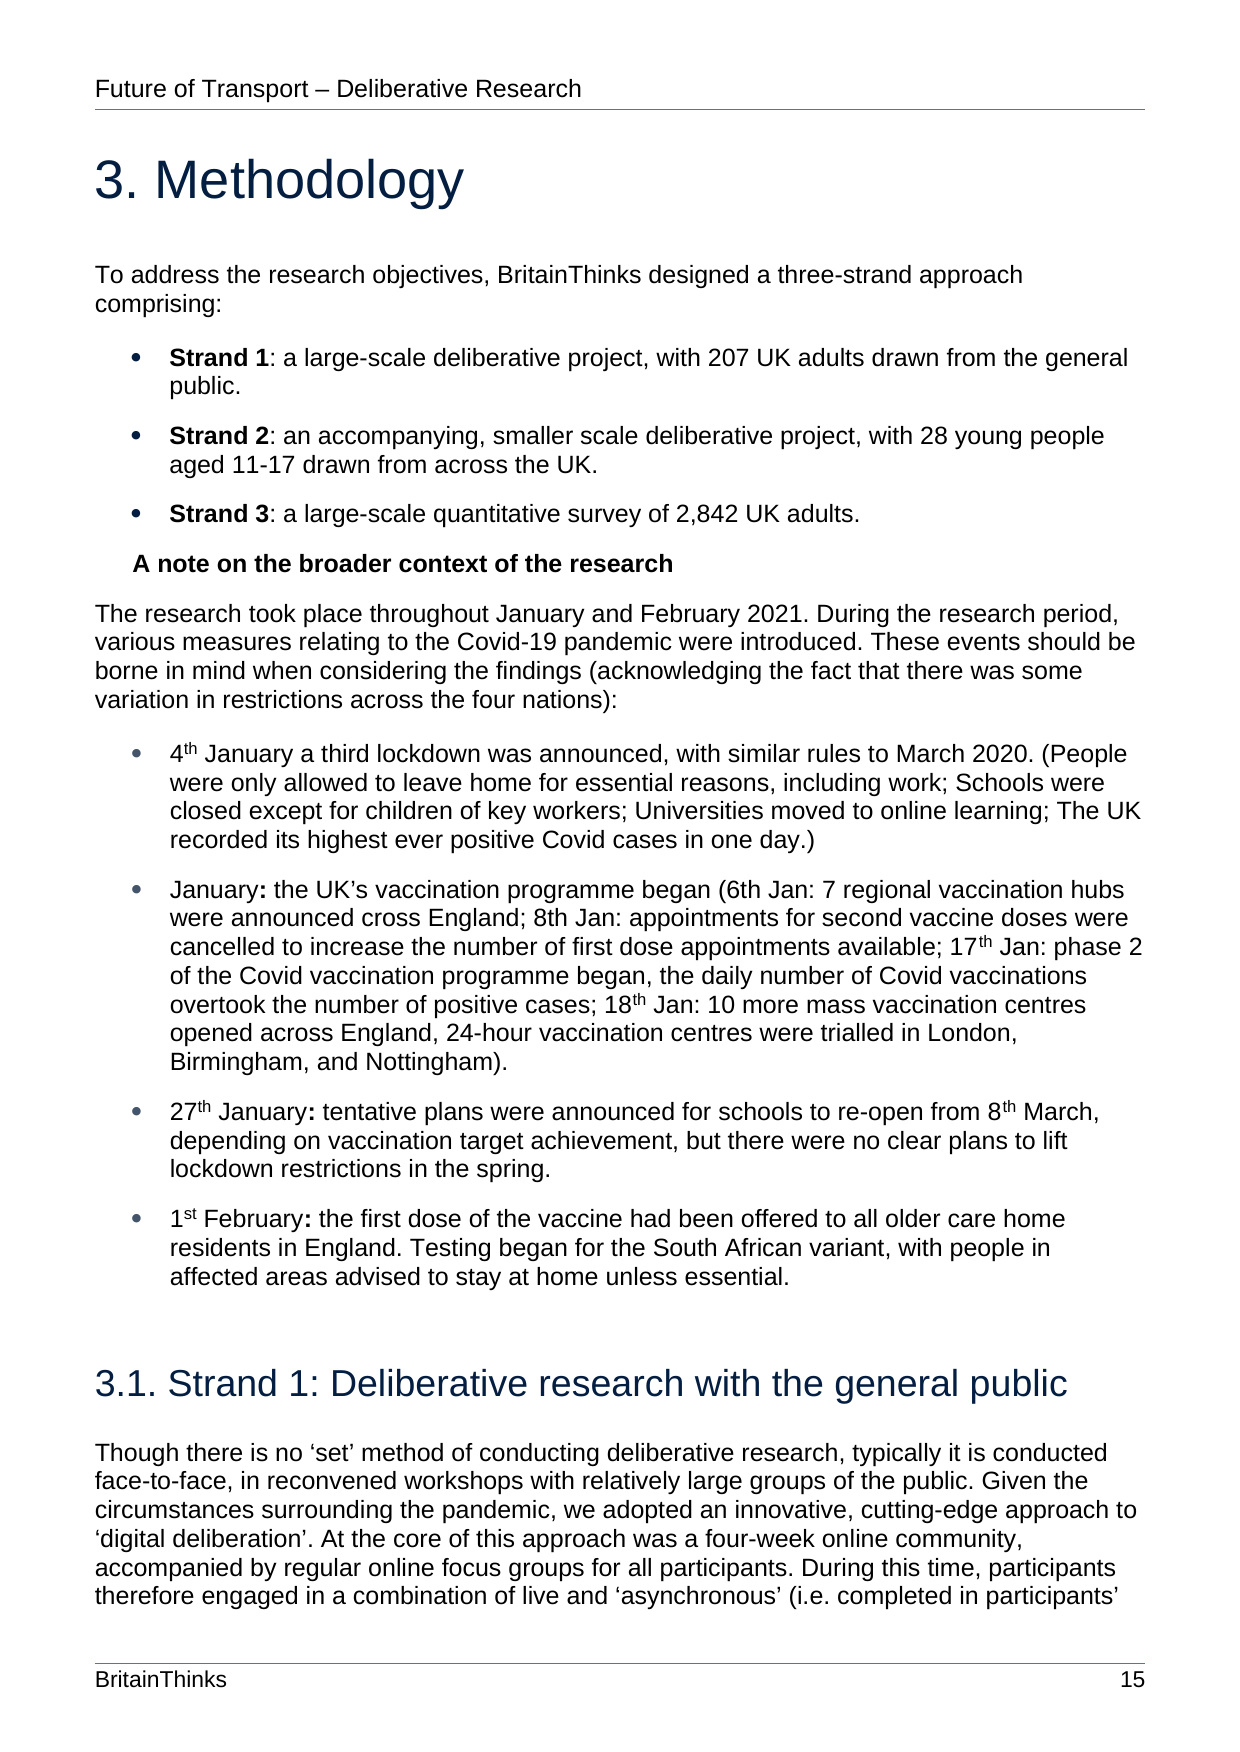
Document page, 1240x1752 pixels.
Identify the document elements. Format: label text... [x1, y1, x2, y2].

list 27th January: tentative plans were announced for schools to re-open from 8th March, depending on vaccination target achievement, but there were no clear plans to lift lockdown restrictions in the spring. [132, 1097, 1145, 1183]
text To address the research objectives, BritainThinks designed a three-strand approach comprising: [94, 260, 1145, 317]
list Strand 3: a large-scale quantitative survey of 2,842 UK adults. [132, 499, 1145, 528]
text The research took place throughout January and February 2021. During the research period, various measures relating to the Covid-19 pandemic were introduced. These events should be borne in mind when considering the findings (acknowledging the fact that there was some variation in restrictions across the four nations): [94, 599, 1145, 714]
subtitle 3.1. Strand 1: Deliberative research with the general public [94, 1361, 1145, 1404]
list January: the UK’s vaccination programme began (6th Jan: 7 regional vaccination hubs were announced cross England; 8th Jan: appointments for second vaccine doses were cancelled to increase the number of first dose appointments available; 17th Jan: phase 2 of the Covid vaccination programme began, the daily number of Covid vaccinations overtook the number of positive cases; 18th Jan: 10 more mass vaccination centres opened across England, 24-hour vaccination centres were trialled in London, Birmingham, and Nottingham). [132, 874, 1145, 1076]
list Strand 2: an accompanying, smaller scale deliberative project, with 28 young people aged 11-17 drawn from across the UK. [132, 421, 1145, 478]
list Strand 1: a large-scale deliberative project, with 207 UK adults drawn from the general public. [132, 342, 1145, 400]
list A note on the broader context of the research [132, 549, 1145, 578]
text Though there is no ‘set’ method of conducting deliberative research, typically it is conducted face-to-face, in reconvened workshops with relatively large groups of the public. Given the circumstances surrounding the pandemic, we adopted an innovative, cutting-edge approach to ‘digital deliberation’. At the core of this approach was a four-week online community, accompanied by regular online focus groups for all participants. During this time, participants therefore engaged in a combination of live and ‘asynchronous’ (i.e. completed in participants’ [94, 1438, 1145, 1610]
subtitle 3. Methodology [94, 148, 1145, 210]
list 4th January a third lockdown was announced, with similar rules to March 2020. (People were only allowed to leave home for essential reasons, including work; Schools were closed except for children of key workers; Universities moved to online learning; The UK recorded its highest ever positive Covid cases in one day.) [132, 739, 1145, 854]
list 1st February: the first dose of the vaccine had been offered to all older care home residents in England. Testing began for the South African variant, with people in affected areas advised to stay at home unless essential. [132, 1204, 1145, 1290]
